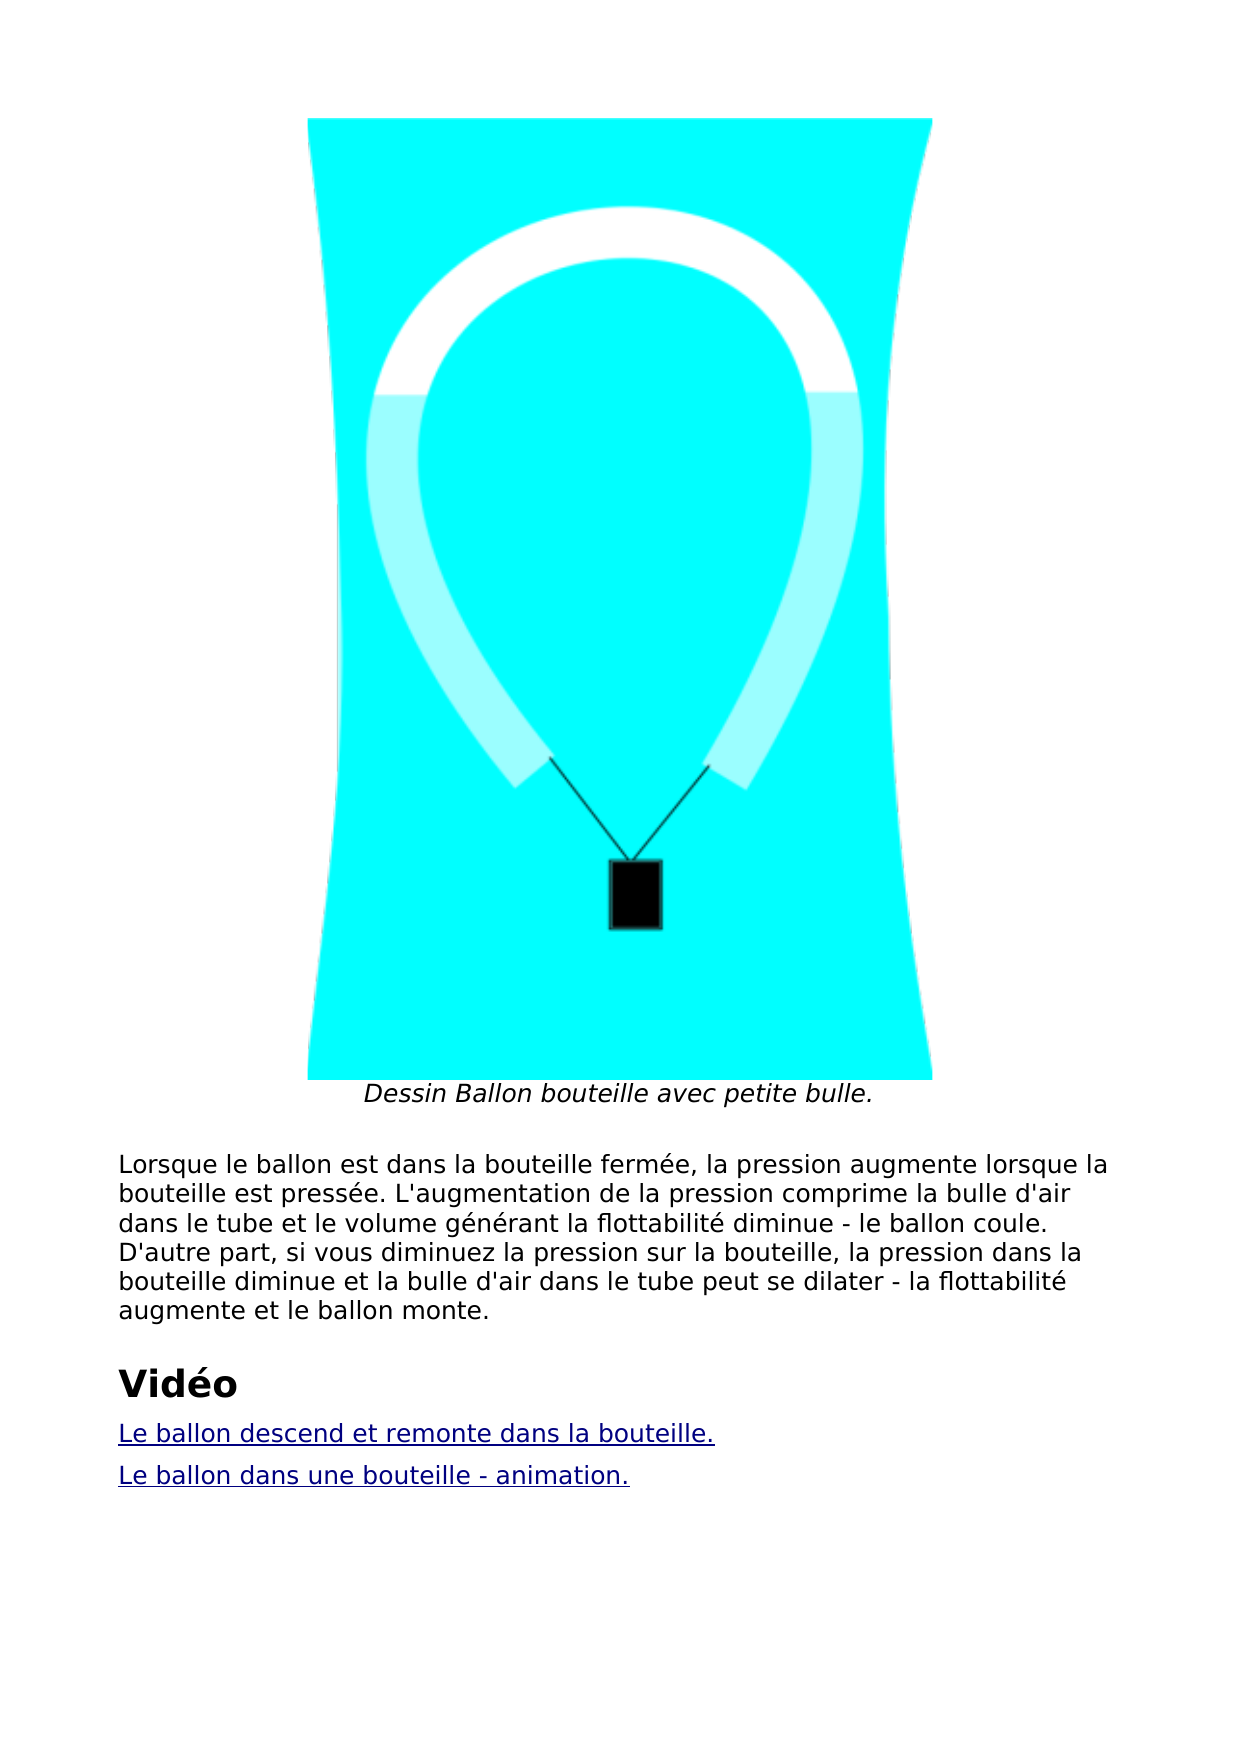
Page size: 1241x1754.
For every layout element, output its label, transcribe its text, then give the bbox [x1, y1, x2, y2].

text Lorsque le ballon est dans la bouteille fermée, la pression augmente lorsque la bouteille est pressée. L'augmentation de la pression comprime la bulle d'air dans le tube et le volume générant la flottabilité diminue - le ballon coule. D'autre part, si vous diminuez la pression sur la bouteille, la pression dans la bouteille diminue et la bulle d'air dans le tube peut se dilater - la flottabilité augmente et le ballon monte. [118, 1151, 1122, 1326]
text Le ballon dans une bouteille - animation. [118, 1461, 1122, 1490]
text Dessin Ballon bouteille avec petite bulle. [308, 1080, 933, 1109]
picture [307, 118, 933, 1080]
subtitle Vidéo [118, 1363, 1122, 1407]
text Le ballon descend et remonte dans la bouteille. [118, 1419, 1122, 1448]
